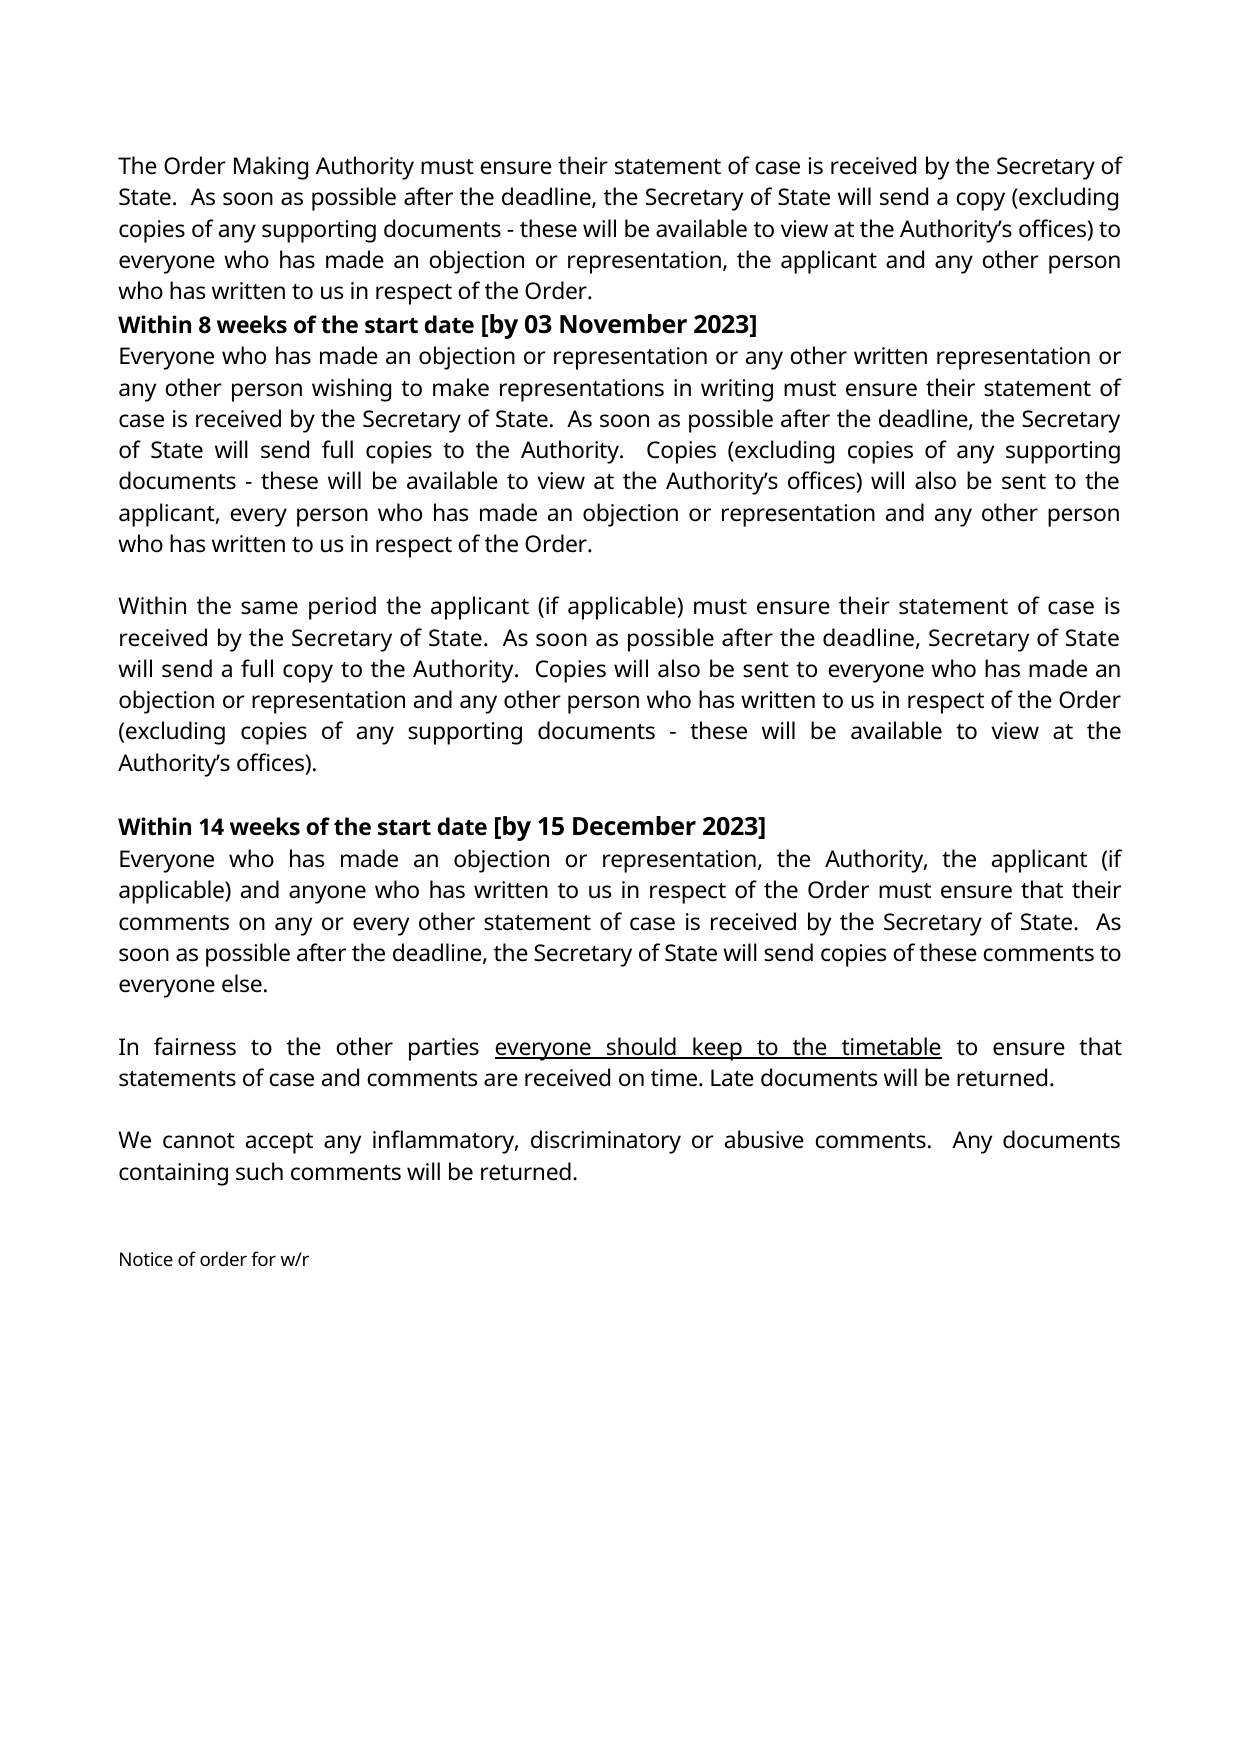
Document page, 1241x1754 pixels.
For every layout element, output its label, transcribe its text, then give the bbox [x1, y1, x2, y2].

text In fairness to the other parties everyone should keep to the timetable to ensure that statements of case and comments are received on time. Late documents will be returned. [118, 1031, 1122, 1093]
text We cannot accept any inflammatory, discriminatory or abusive comments. Any documents containing such comments will be returned. [118, 1124, 1122, 1187]
text Within the same period the applicant (if applicable) must ensure their statement of case is received by the Secretary of State. As soon as possible after the deadline, Secretary of State will send a full copy to the Authority. Copies will also be sent to everyone who has made an objection or representation and any other person who has written to us in respect of the Order (excluding copies of any supporting documents - these will be available to view at the Authority’s offices). [118, 590, 1122, 778]
text The Order Making Authority must ensure their statement of case is received by the Secretary of State. As soon as possible after the deadline, the Secretary of State will send a copy (excluding copies of any supporting documents - these will be available to view at the Authority’s offices) to everyone who has made an objection or representation, the applicant and any other person who has written to us in respect of the Order. [118, 150, 1122, 306]
text Everyone who has made an objection or representation or any other written representation or any other person wishing to make representations in writing must ensure their statement of case is received by the Secretary of State. As soon as possible after the deadline, the Secretary of State will send full copies to the Authority. Copies (excluding copies of any supporting documents - these will be available to view at the Authority’s offices) will also be sent to the applicant, every person who has made an objection or representation and any other person who has written to us in respect of the Order. [118, 340, 1122, 559]
text Notice of order for w/r [118, 1246, 1122, 1272]
text Within 14 weeks of the start date [by 15 December 2023] [118, 809, 1122, 843]
text Everyone who has made an objection or representation, the Authority, the applicant (if applicable) and anyone who has written to us in respect of the Order must ensure that their comments on any or every other statement of case is received by the Secretary of State. As soon as possible after the deadline, the Secretary of State will send copies of these comments to everyone else. [118, 843, 1122, 999]
text Within 8 weeks of the start date [by 03 November 2023] [118, 306, 1122, 340]
